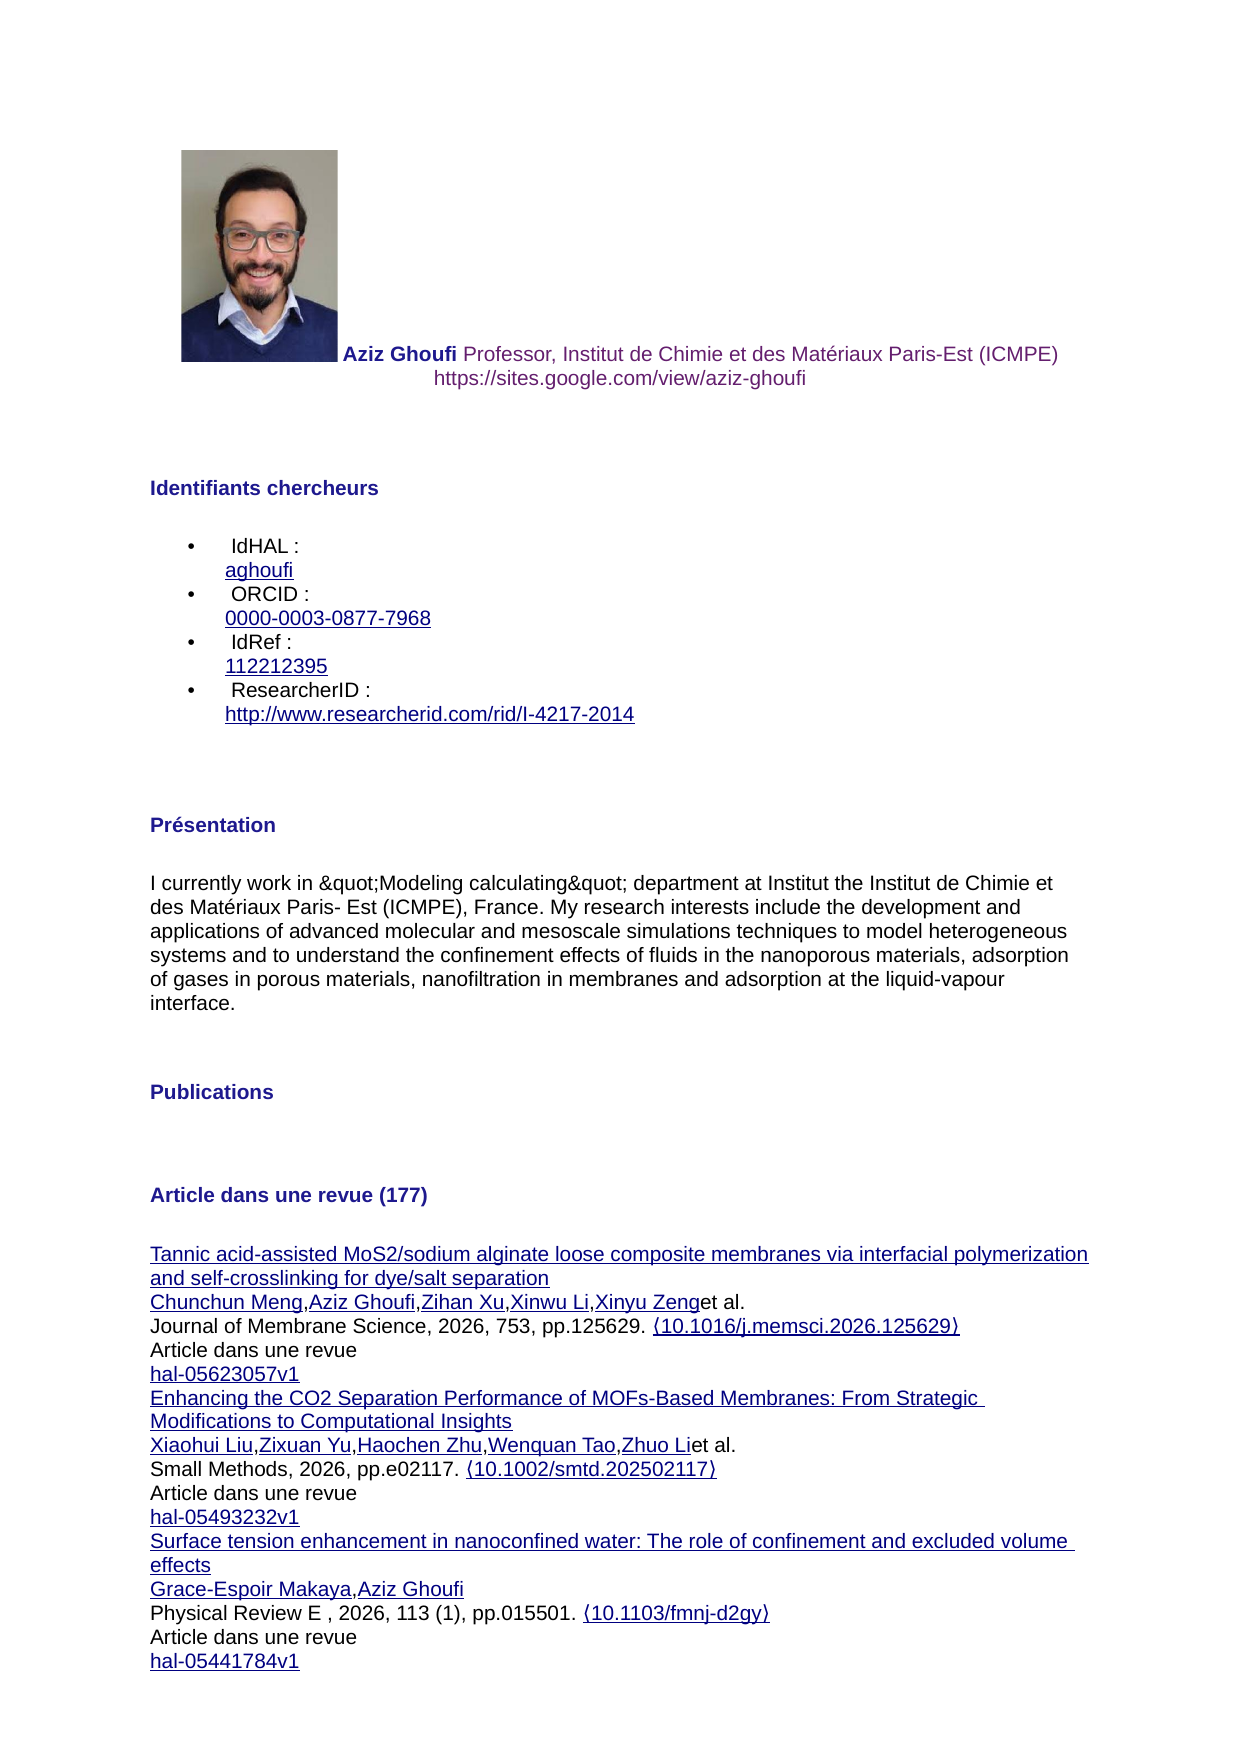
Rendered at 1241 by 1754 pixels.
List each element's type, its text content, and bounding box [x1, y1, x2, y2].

subtitle Article dans une revue (177) [150, 1183, 1090, 1207]
list http://www.researcherid.com/rid/I-4217-2014 [187, 702, 1090, 726]
picture [181, 150, 338, 362]
subtitle Publications [150, 1080, 1090, 1104]
list IdHAL : [187, 534, 1090, 558]
subtitle Identifiants chercheurs [150, 476, 1090, 500]
text I currently work in &quot;Modeling calculating&quot; department at Institut the Institut de Chimie et des Matériaux Paris- Est (ICMPE), France. My research interests include the development and applications of advanced molecular and mesoscale simulations techniques to model heterogeneous systems and to understand the confinement effects of fluids in the nanoporous materials, adsorption of gases in porous materials, nanofiltration in membranes and adsorption at the liquid-vapour interface. [150, 871, 1090, 1014]
table_cell Surface tension enhancement in nanoconfined water: The role of confinement and excluded volume effects Grace-Espoir Makaya,Aziz Ghoufi Physical Review E , 2026, 113 (1), pp.015501. ⟨10.1103/fmnj-d2gy⟩ Article dans une revue hal-05441784v1 [150, 1529, 1090, 1673]
table_cell Enhancing the CO2 Separation Performance of MOFs-Based Membranes: From Strategic Modifications to Computational Insights Xiaohui Liu,Zixuan Yu,Haochen Zhu,Wenquan Tao,Zhuo Liet al. Small Methods, 2026, pp.e02117. ⟨10.1002/smtd.202502117⟩ Article dans une revue hal-05493232v1 [150, 1385, 1090, 1529]
list 0000-0003-0877-7968 [187, 606, 1090, 630]
list ORCID : [187, 582, 1090, 606]
list aghoufi [187, 558, 1090, 582]
subtitle Présentation [150, 812, 1090, 836]
subtitle Aziz Ghoufi Professor, Institut de Chimie et des Matériaux Paris-Est (ICMPE) https://sites.google.com/view/aziz-ghoufi [150, 150, 1090, 389]
table_header Tannic acid-assisted MoS2/sodium alginate loose composite membranes via interfacial polymerization and self-crosslinking for dye/salt separation Chunchun Meng,Aziz Ghoufi,Zihan Xu,Xinwu Li,Xinyu Zenget al. Journal of Membrane Science, 2026, 753, pp.125629. ⟨10.1016/j.memsci.2026.125629⟩ Article dans une revue hal-05623057v1 [150, 1242, 1090, 1385]
list 112212395 [187, 654, 1090, 678]
list IdRef : [187, 630, 1090, 654]
list ResearcherID : [187, 678, 1090, 702]
